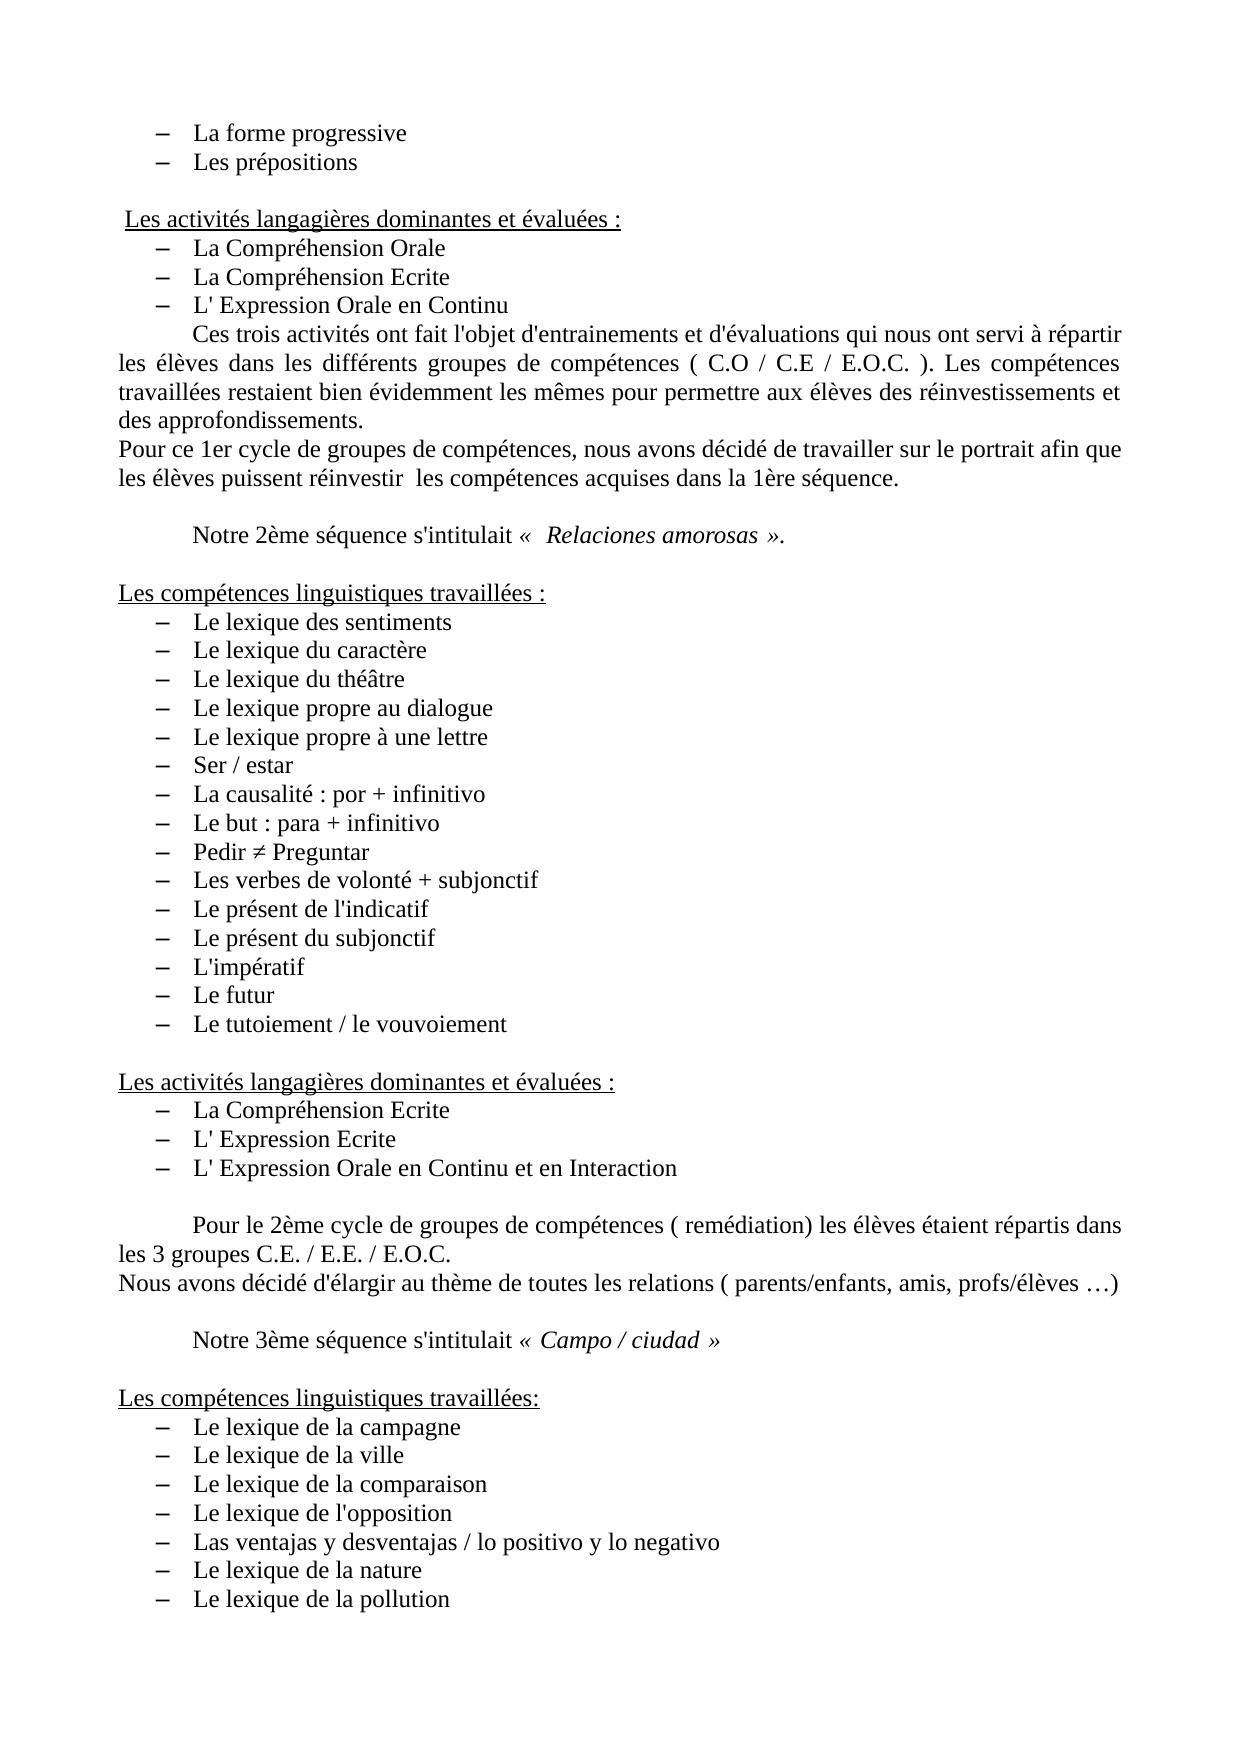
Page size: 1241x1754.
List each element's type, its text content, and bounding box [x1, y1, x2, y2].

list Le lexique du caractère [156, 636, 1122, 664]
list Le lexique de la ville [156, 1441, 1122, 1469]
list Le but : para + infinitivo [156, 808, 1122, 837]
list Le présent du subjonctif [156, 923, 1122, 952]
list Le lexique de la nature [156, 1556, 1122, 1584]
list Le lexique de la campagne [156, 1412, 1122, 1441]
list Le lexique propre à une lettre [156, 722, 1122, 751]
list Le lexique du théâtre [156, 664, 1122, 693]
list La Compréhension Ecrite [156, 1096, 1122, 1124]
text Les activités langagières dominantes et évaluées : [118, 204, 1122, 233]
list La causalité : por + infinitivo [156, 779, 1122, 808]
list L' Expression Ecrite [156, 1124, 1122, 1153]
list La Compréhension Orale [156, 233, 1122, 262]
list Les verbes de volonté + subjonctif [156, 866, 1122, 894]
list Le présent de l'indicatif [156, 894, 1122, 923]
text Les compétences linguistiques travaillées: [118, 1383, 1122, 1412]
list La forme progressive [156, 118, 1122, 147]
list L' Expression Orale en Continu [156, 291, 1122, 319]
text Ces trois activités ont fait l'objet d'entrainements et d'évaluations qui nous ont servi à répartir les élèves dans les différents groupes de compétences ( C.O / C.E / E.O.C. ). Les compétences travaillées restaient bien évidemment les mêmes pour permettre aux élèves des réinvestissements et des approfondissements. [118, 319, 1122, 434]
list L' Expression Orale en Continu et en Interaction [156, 1153, 1122, 1182]
list Le lexique propre au dialogue [156, 693, 1122, 722]
list Le lexique de l'opposition [156, 1498, 1122, 1527]
text Les activités langagières dominantes et évaluées : [118, 1067, 1122, 1096]
text Pour le 2ème cycle de groupes de compétences ( remédiation) les élèves étaient répartis dans les 3 groupes C.E. / E.E. / E.O.C. [118, 1211, 1122, 1268]
text Pour ce 1er cycle de groupes de compétences, nous avons décidé de travailler sur le portrait afin que les élèves puissent réinvestir les compétences acquises dans la 1ère séquence. [118, 434, 1122, 492]
text Les compétences linguistiques travaillées : [118, 578, 1122, 607]
list Le futur [156, 981, 1122, 1009]
text Nous avons décidé d'élargir au thème de toutes les relations ( parents/enfants, amis, profs/élèves …) [118, 1268, 1122, 1297]
list Le tutoiement / le vouvoiement [156, 1009, 1122, 1038]
list L'impératif [156, 952, 1122, 981]
list Le lexique des sentiments [156, 607, 1122, 636]
text Notre 3ème séquence s'intitulait « Campo / ciudad » [118, 1326, 1122, 1354]
list Le lexique de la pollution [156, 1584, 1122, 1613]
list Las ventajas y desventajas / lo positivo y lo negativo [156, 1527, 1122, 1556]
text Notre 2ème séquence s'intitulait « Relaciones amorosas ». [118, 521, 1122, 549]
list Pedir ≠ Preguntar [156, 837, 1122, 866]
list Le lexique de la comparaison [156, 1469, 1122, 1498]
list La Compréhension Ecrite [156, 262, 1122, 291]
list Les prépositions [156, 147, 1122, 176]
list Ser / estar [156, 751, 1122, 779]
